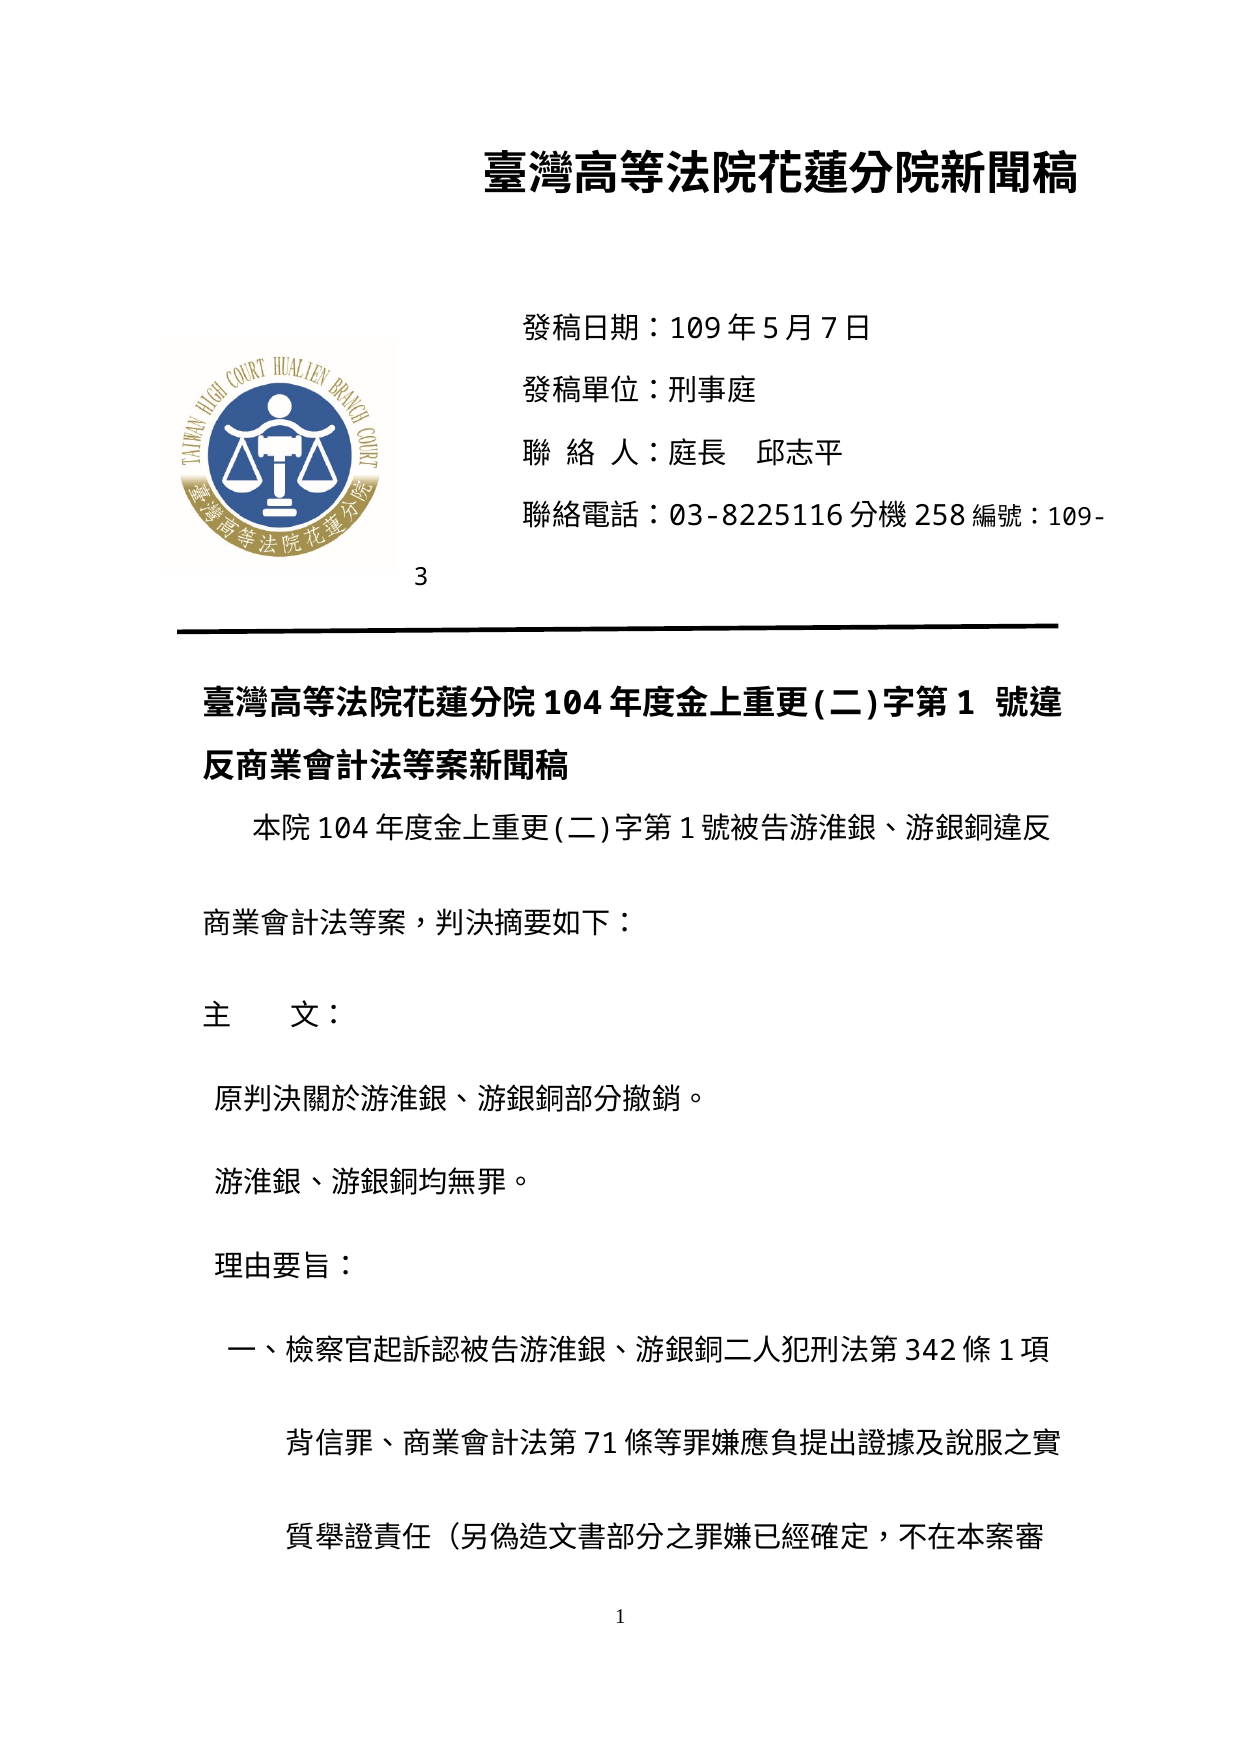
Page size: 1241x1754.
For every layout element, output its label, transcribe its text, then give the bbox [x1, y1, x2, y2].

table_header 臺灣高等法院花蓮分院新聞稿 發稿日期：109年5月7日 發稿單位：刑事庭 聯 絡 人：庭長 邱志平 聯絡電話：03-8225116分機258編號：109-3 [410, 96, 1120, 596]
table_header [161, 96, 410, 596]
text 理由要旨： [214, 1222, 1063, 1285]
text 一、檢察官起訴認被告游淮銀、游銀銅二人犯刑法第342條1項背信罪、商業會計法第71條等罪嫌應負提出證據及說服之實質舉證責任（另偽造文書部分之罪嫌已經確定，不在本案審判範圍）。雖被告游淮銀於任職臺東區中小企業銀行（下稱東企銀）董事長期間，因金檢發現本件關係人貸款比例過高，有掏空東企銀之虞，消息見報，導致東企銀於85 年 2 月 9 日發生嚴重擠兌事件，紊亂金融秩序，中央主管機關財政部遂於 85 年 2 月 11 日以台財融第85507467 號函令該東企銀停止對利害關係人之授信業務，由中央存款保險股份有限公司（下稱中央存保公司）介入輔導，嗣因東企銀業務、財務狀況顯著惡化，淨值已呈負數，中央存保公司遂於 95 年 12 月 15 日接管東企銀，導致社會觀感不佳，且本案後被告游淮銀、游銀銅又曾犯背信等罪，經判處科刑確定，然法院仍應堅守證據裁判、無罪推定及罪疑唯輕等諸原則，受各該犯罪之構成要件之拘束，由檢察官負實質舉證責任，遵守公平法院原則，節制法院之調查程序，不能因被告二人之社會觀感及素行，即降低形成有罪心證之門檻，或以推論及臆測之方式，遽認被告二人構成犯罪。 [227, 1306, 1063, 1556]
text 本院104年度金上重更(二)字第1號被告游淮銀、游銀銅違反商業會計法等案，判決摘要如下： 主 文： [202, 784, 1063, 1034]
text 臺灣高等法院花蓮分院104年度金上重更(二)字第1 號違反商業會計法等案新聞稿 [202, 659, 1063, 784]
text 原判決關於游淮銀、游銀銅部分撤銷。 [214, 1055, 1063, 1117]
text 游淮銀、游銀銅均無罪。 [214, 1138, 1063, 1201]
